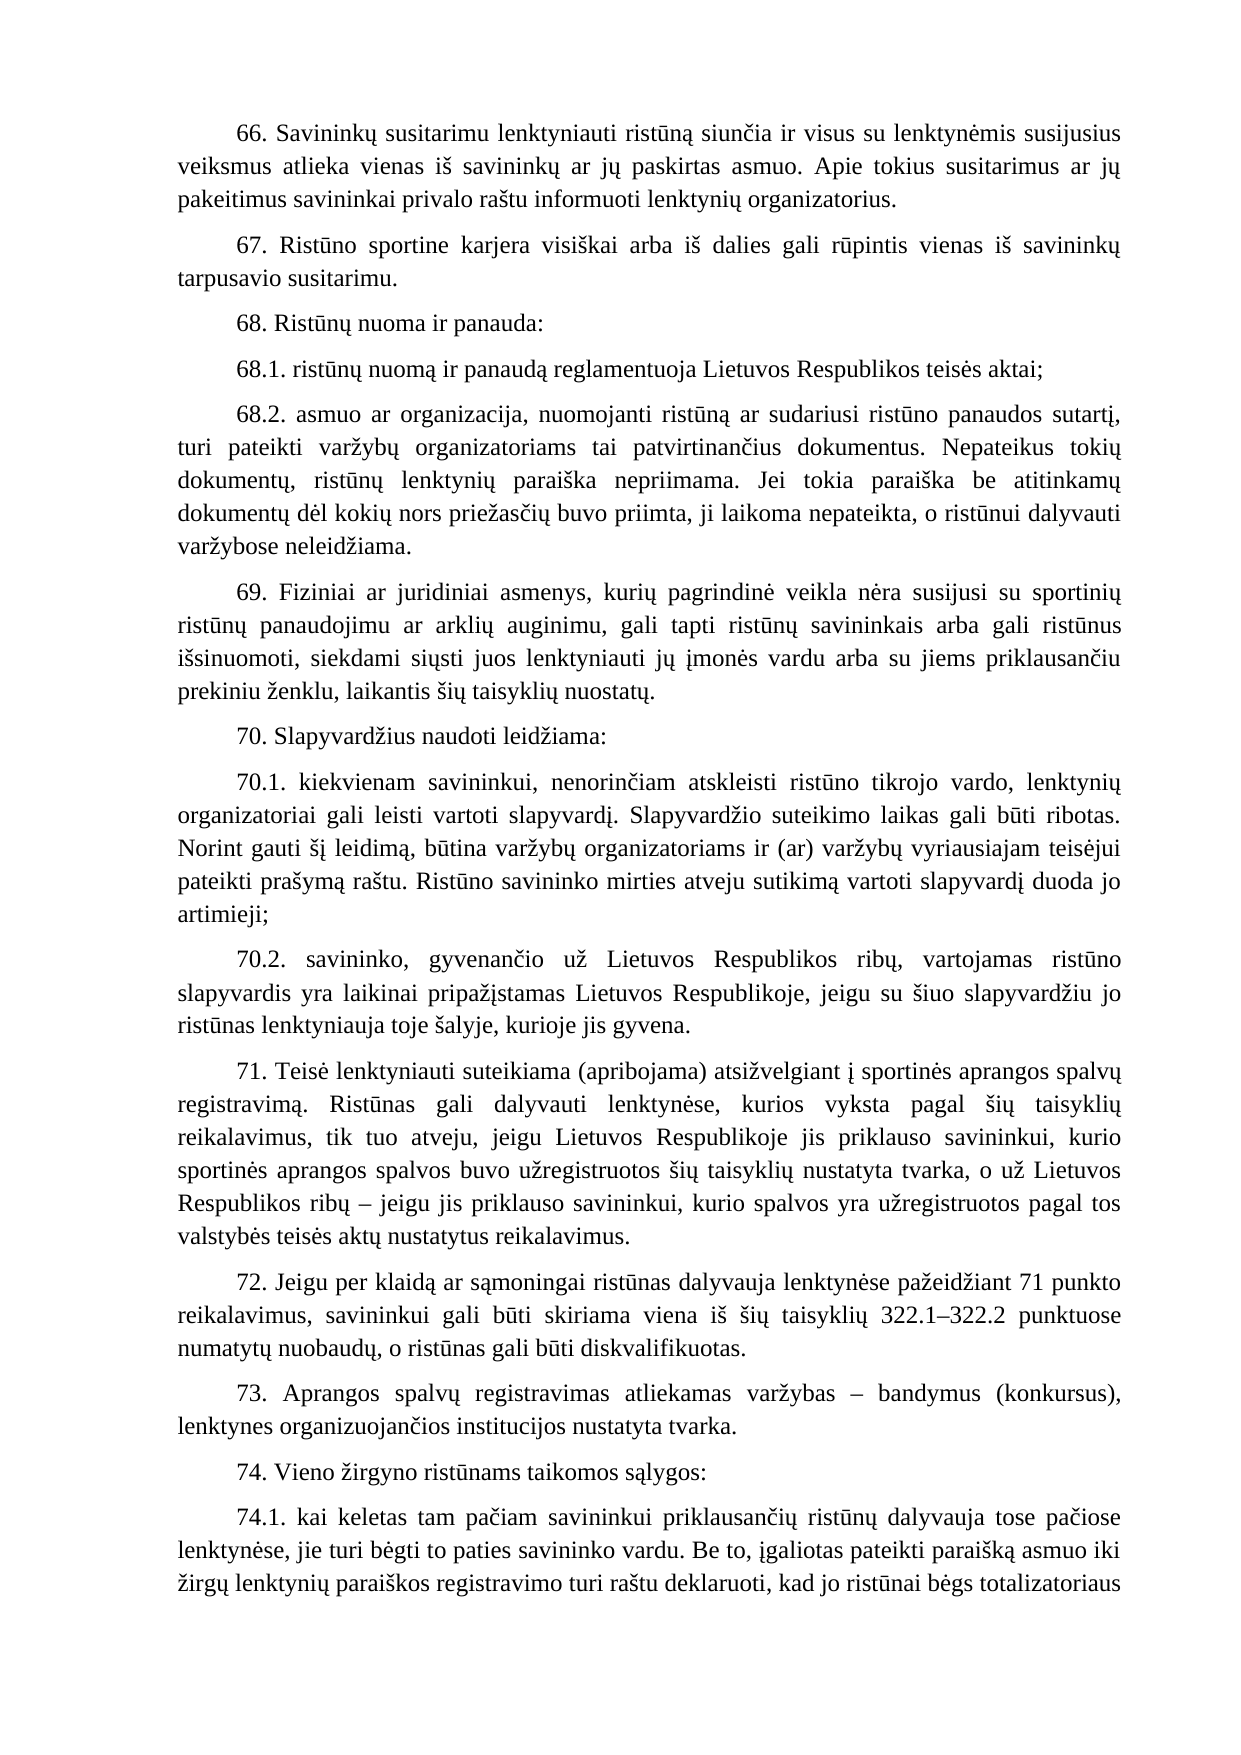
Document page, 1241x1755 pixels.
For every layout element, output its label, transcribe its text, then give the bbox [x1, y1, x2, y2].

text 72. Jeigu per klaidą ar sąmoningai ristūnas dalyvauja lenktynėse pažeidžiant 71 punkto reikalavimus, savininkui gali būti skiriama viena iš šių taisyklių 322.1–322.2 punktuose numatytų nuobaudų, o ristūnas gali būti diskvalifikuotas. [177, 1267, 1122, 1362]
text 69. Fiziniai ar juridiniai asmenys, kurių pagrindinė veikla nėra susijusi su sportinių ristūnų panaudojimu ar arklių auginimu, gali tapti ristūnų savininkais arba gali ristūnus išsinuomoti, siekdami siųsti juos lenktyniauti jų įmonės vardu arba su jiems priklausančiu prekiniu ženklu, laikantis šių taisyklių nuostatų. [177, 577, 1122, 705]
text 68.1. ristūnų nuomą ir panaudą reglamentuoja Lietuvos Respublikos teisės aktai; [177, 354, 1122, 382]
text 66. Savininkų susitarimu lenktyniauti ristūną siunčia ir visus su lenktynėmis susijusius veiksmus atlieka vienas iš savininkų ar jų paskirtas asmuo. Apie tokius susitarimus ar jų pakeitimus savininkai privalo raštu informuoti lenktynių organizatorius. [177, 118, 1122, 213]
text 74.1. kai keletas tam pačiam savininkui priklausančių ristūnų dalyvauja tose pačiose lenktynėse, jie turi bėgti to paties savininko vardu. Be to, įgaliotas pateikti paraišką asmuo iki žirgų lenktynių paraiškos registravimo turi raštu deklaruoti, kad jo ristūnai bėgs totalizatoriaus [177, 1502, 1122, 1597]
text 67. Ristūno sportine karjera visiškai arba iš dalies gali rūpintis vienas iš savininkų tarpusavio susitarimu. [177, 230, 1122, 291]
text 74. Vieno žirgyno ristūnams taikomos sąlygos: [177, 1457, 1122, 1486]
text 70.1. kiekvienam savininkui, nenorinčiam atskleisti ristūno tikrojo vardo, lenktynių organizatoriai gali leisti vartoti slapyvardį. Slapyvardžio suteikimo laikas gali būti ribotas. Norint gauti šį leidimą, būtina varžybų organizatoriams ir (ar) varžybų vyriausiajam teisėjui pateikti prašymą raštu. Ristūno savininko mirties atveju sutikimą vartoti slapyvardį duoda jo artimieji; [177, 767, 1122, 928]
text 68.2. asmuo ar organizacija, nuomojanti ristūną ar sudariusi ristūno panaudos sutartį, turi pateikti varžybų organizatoriams tai patvirtinančius dokumentus. Nepateikus tokių dokumentų, ristūnų lenktynių paraiška nepriimama. Jei tokia paraiška be atitinkamų dokumentų dėl kokių nors priežasčių buvo priimta, ji laikoma nepateikta, o ristūnui dalyvauti varžybose neleidžiama. [177, 399, 1122, 560]
text 70. Slapyvardžius naudoti leidžiama: [177, 721, 1122, 750]
text 71. Teisė lenktyniauti suteikiama (apribojama) atsižvelgiant į sportinės aprangos spalvų registravimą. Ristūnas gali dalyvauti lenktynėse, kurios vyksta pagal šių taisyklių reikalavimus, tik tuo atveju, jeigu Lietuvos Respublikoje jis priklauso savininkui, kurio sportinės aprangos spalvos buvo užregistruotos šių taisyklių nustatyta tvarka, o už Lietuvos Respublikos ribų – jeigu jis priklauso savininkui, kurio spalvos yra užregistruotos pagal tos valstybės teisės aktų nustatytus reikalavimus. [177, 1056, 1122, 1250]
text 70.2. savininko, gyvenančio už Lietuvos Respublikos ribų, vartojamas ristūno slapyvardis yra laikinai pripažįstamas Lietuvos Respublikoje, jeigu su šiuo slapyvardžiu jo ristūnas lenktyniauja toje šalyje, kurioje jis gyvena. [177, 944, 1122, 1039]
text 73. Aprangos spalvų registravimas atliekamas varžybas – bandymus (konkursus), lenktynes organizuojančios institucijos nustatyta tvarka. [177, 1378, 1122, 1440]
text 68. Ristūnų nuoma ir panauda: [177, 308, 1122, 337]
